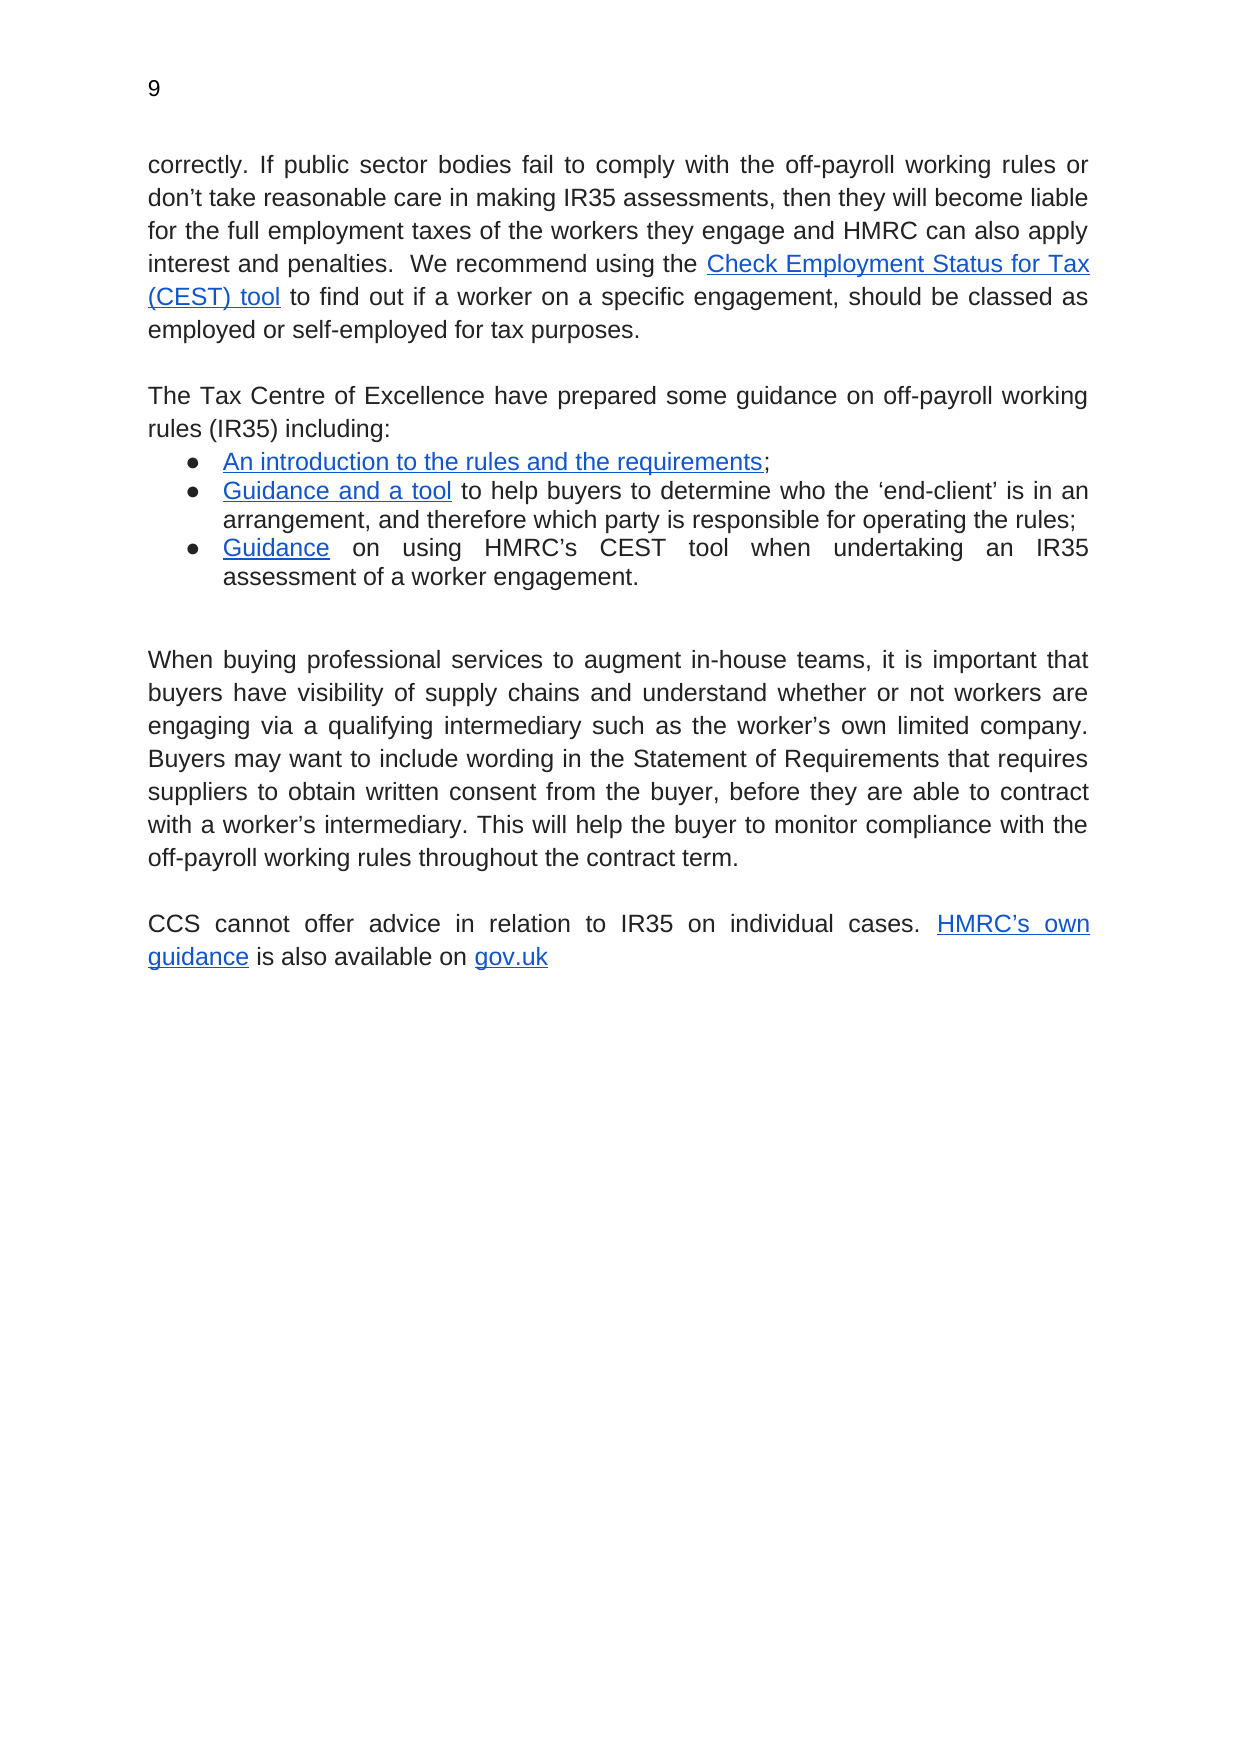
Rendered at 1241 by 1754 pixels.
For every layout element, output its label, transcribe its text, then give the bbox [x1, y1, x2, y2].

text correctly. If public sector bodies fail to comply with the off-payroll working rules or don’t take reasonable care in making IR35 assessments, then they will become liable for the full employment taxes of the workers they engage and HMRC can also apply interest and penalties. We recommend using the Check Employment Status for Tax (CEST) tool to find out if a worker on a specific engagement, should be classed as employed or self-employed for tax purposes. [148, 150, 1090, 344]
list Guidance on using HMRC’s CEST tool when undertaking an IR35 assessment of a worker engagement. [185, 533, 1090, 591]
list Guidance and a tool to help buyers to determine who the ‘end-client’ is in an arrangement, and therefore which party is responsible for operating the rules; [185, 476, 1090, 533]
text CCS cannot offer advice in relation to IR35 on individual cases. HMRC’s own guidance is also available on gov.uk [148, 909, 1090, 971]
list An introduction to the rules and the requirements; [185, 447, 1090, 476]
text When buying professional services to augment in-house teams, it is important that buyers have visibility of supply chains and understand whether or not workers are engaging via a qualifying intermediary such as the worker’s own limited company. Buyers may want to include wording in the Statement of Requirements that requires suppliers to obtain written consent from the buyer, before they are able to contract with a worker’s intermediary. This will help the buyer to monitor compliance with the off-payroll working rules throughout the contract term. [148, 645, 1090, 872]
text The Tax Centre of Excellence have prepared some guidance on off-payroll working rules (IR35) including: [148, 381, 1090, 443]
